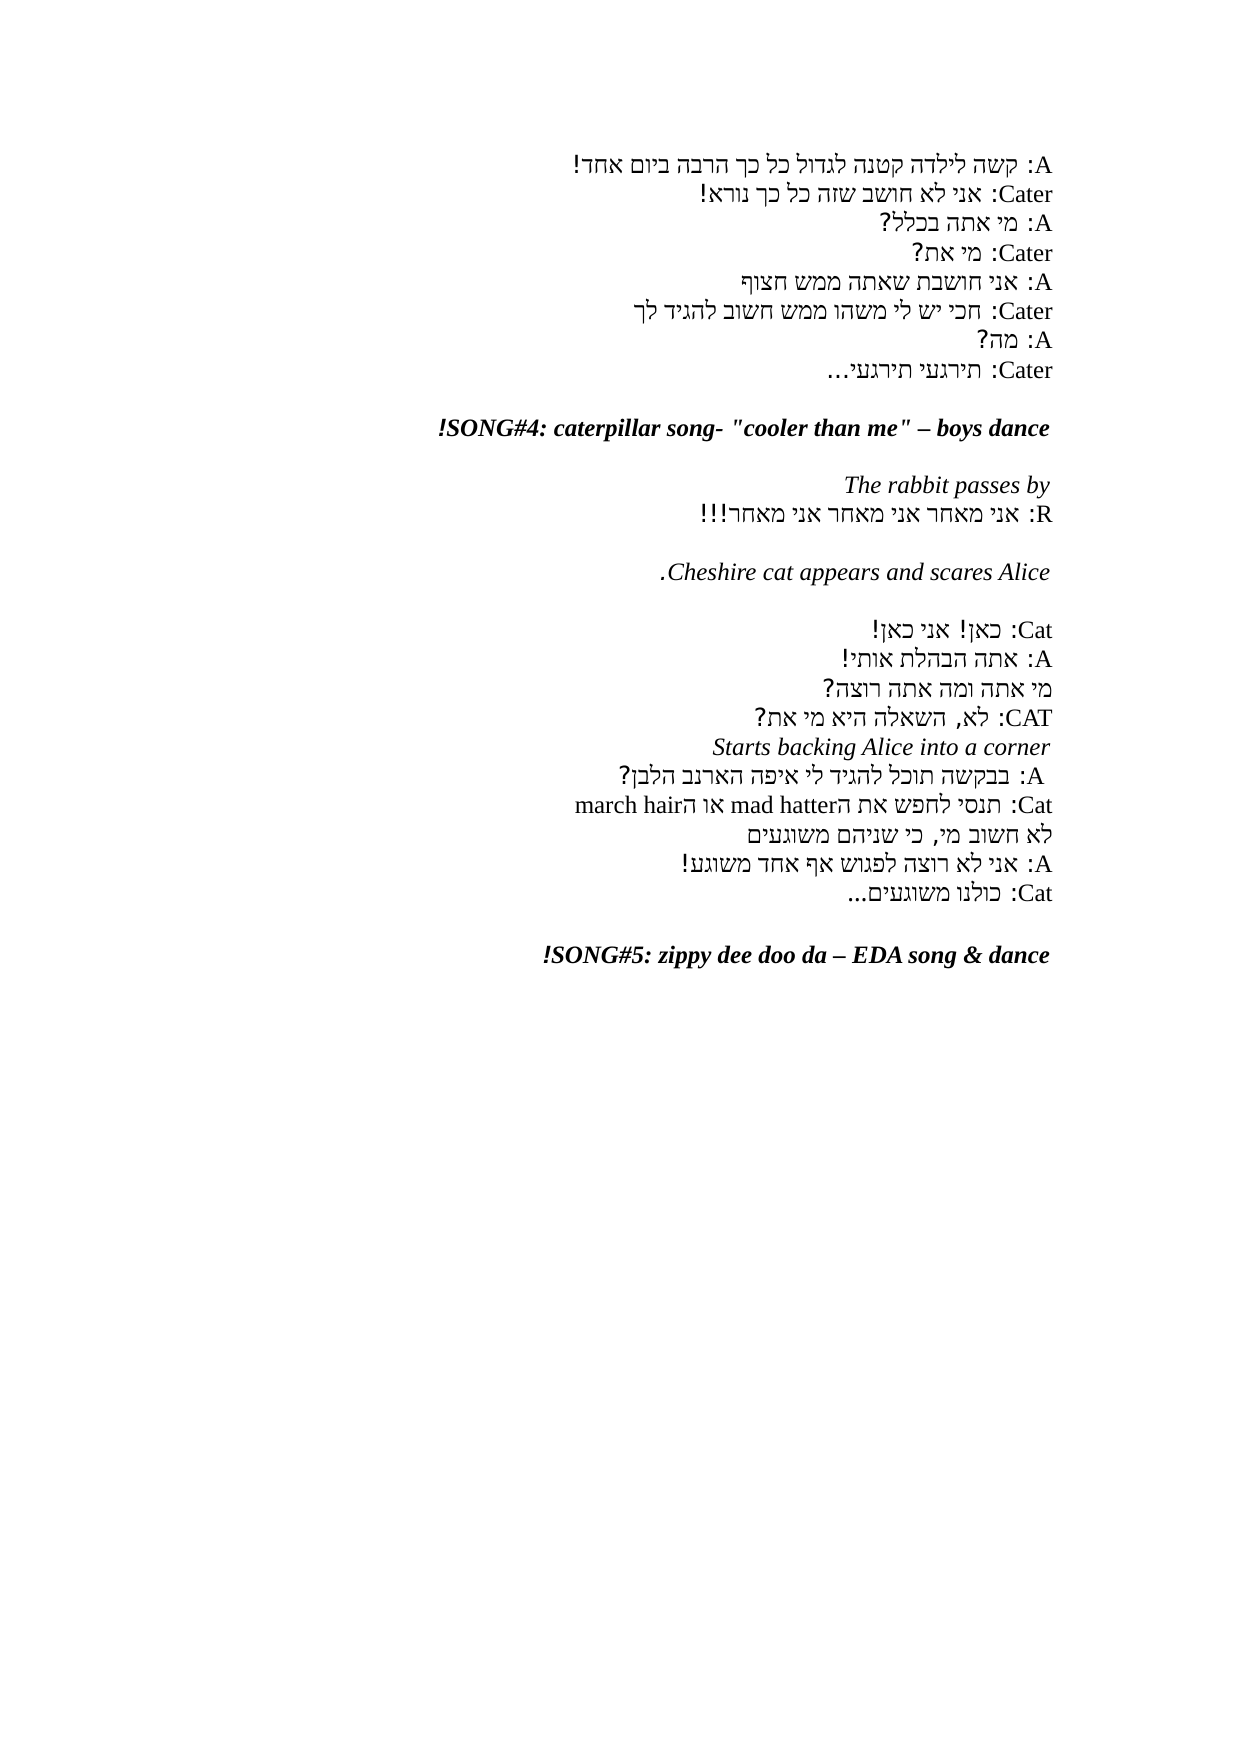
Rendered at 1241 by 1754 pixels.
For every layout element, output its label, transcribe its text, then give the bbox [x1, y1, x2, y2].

text CAT: לא, השאלה היא מי את? [187, 703, 1053, 732]
text SONG#4: caterpillar song- "cooler than me" – boys dance! [187, 413, 1053, 442]
text A: אני חושבת שאתה ממש חצוף [187, 267, 1053, 296]
text The rabbit passes by [187, 471, 1053, 499]
text מי אתה ומה אתה רוצה? [187, 674, 1053, 703]
text A: מי אתה בכלל? [187, 208, 1053, 238]
text A: בבקשה תוכל להגיד לי איפה הארנב הלבן? [187, 761, 1053, 790]
text Starts backing Alice into a corner [187, 732, 1053, 761]
text Cater: מי את? [187, 238, 1053, 267]
text SONG#5: zippy dee doo da – EDA song & dance! [187, 941, 1053, 969]
text A: קשה לילדה קטנה לגדול כל כך הרבה ביום אחד! [187, 150, 1053, 179]
text R: אני מאחר אני מאחר אני מאחר!!! [187, 499, 1053, 528]
text Cater: חכי יש לי משהו ממש חשוב להגיד לך [187, 296, 1053, 326]
text A: אתה הבהלת אותי! [187, 644, 1053, 674]
text לא חשוב מי, כי שניהם משוגעים [187, 820, 1053, 849]
text Cater: תירגעי תירגעי... [187, 355, 1053, 384]
text A: מה? [187, 326, 1053, 355]
text A: אני לא רוצה לפגוש אף אחד משוגע! [187, 849, 1053, 878]
text Cat: תנסי לחפש את הmad hatter או הmarch hair [187, 790, 1053, 820]
text Cat: כאן! אני כאן! [187, 615, 1053, 644]
text Cat: כולנו משוגעים… [187, 878, 1053, 912]
text Cater: אני לא חושב שזה כל כך נורא! [187, 179, 1053, 208]
text Cheshire cat appears and scares Alice. [187, 557, 1053, 587]
